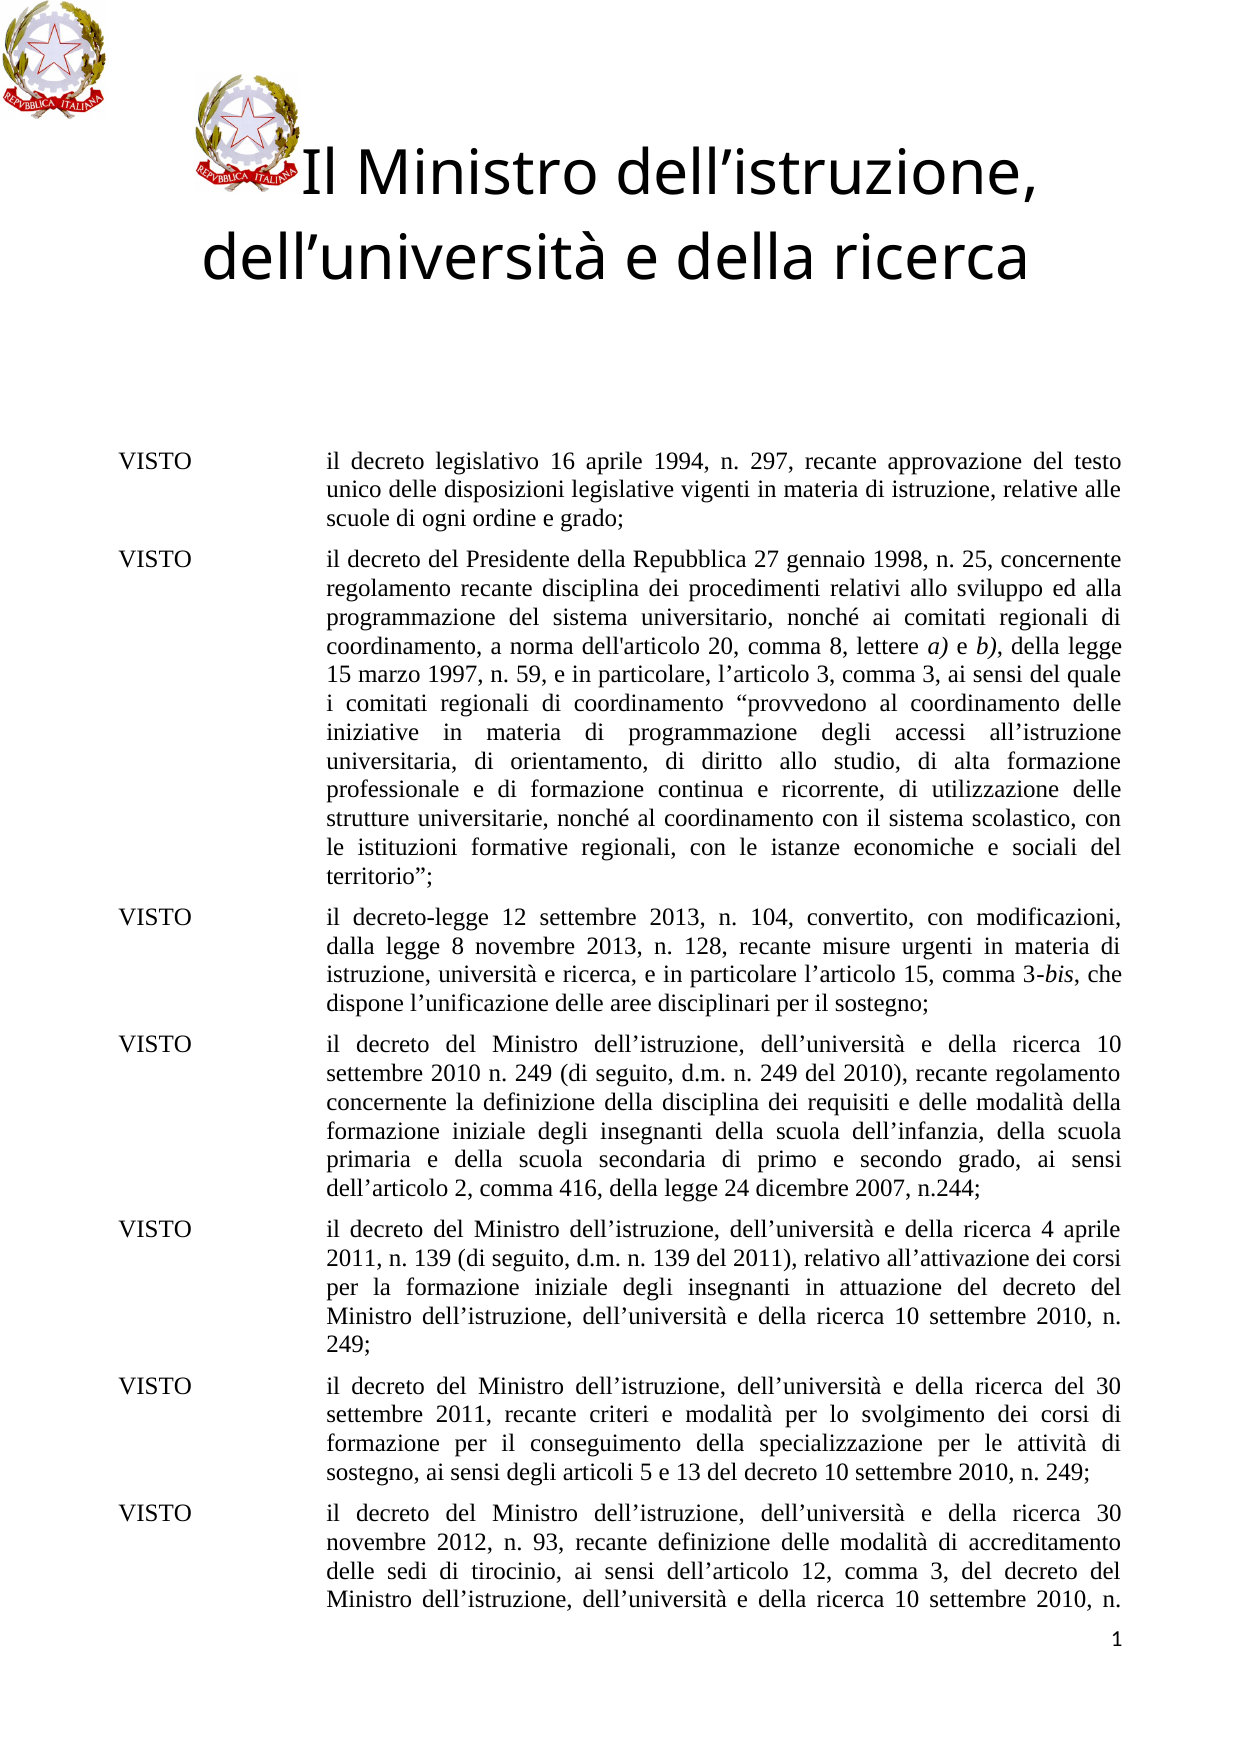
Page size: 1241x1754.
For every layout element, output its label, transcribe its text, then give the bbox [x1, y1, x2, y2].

table_cell VISTO [107, 890, 315, 1017]
table_header il decreto legislativo 16 aprile 1994, n. 297, recante approvazione del testo unico delle disposizioni legislative vigenti in materia di istruzione, relative alle scuole di ogni ordine e grado; [315, 433, 1133, 532]
table_cell VISTO [107, 532, 315, 889]
table_cell VISTO [107, 1486, 315, 1613]
table_cell il decreto del Ministro dell’istruzione, dell’università e della ricerca 30 novembre 2012, n. 93, recante definizione delle modalità di accreditamento delle sedi di tirocinio, ai sensi dell’articolo 12, comma 3, del decreto del Ministro dell’istruzione, dell’università e della ricerca 10 settembre 2010, n. [315, 1486, 1133, 1613]
picture [193, 73, 302, 194]
picture [0, 0, 108, 121]
table_cell il decreto del Ministro dell’istruzione, dell’università e della ricerca 10 settembre 2010 n. 249 (di seguito, d.m. n. 249 del 2010), recante regolamento concernente la definizione della disciplina dei requisiti e delle modalità della formazione iniziale degli insegnanti della scuola dell’infanzia, della scuola primaria e della scuola secondaria di primo e secondo grado, ai sensi dell’articolo 2, comma 416, della legge 24 dicembre 2007, n.244; [315, 1017, 1133, 1202]
table_cell il decreto del Ministro dell’istruzione, dell’università e della ricerca 4 aprile 2011, n. 139 (di seguito, d.m. n. 139 del 2011), relativo all’attivazione dei corsi per la formazione iniziale degli insegnanti in attuazione del decreto del Ministro dell’istruzione, dell’università e della ricerca 10 settembre 2010, n. 249; [315, 1202, 1133, 1358]
table_cell il decreto del Ministro dell’istruzione, dell’università e della ricerca del 30 settembre 2011, recante criteri e modalità per lo svolgimento dei corsi di formazione per il conseguimento della specializzazione per le attività di sostegno, ai sensi degli articoli 5 e 13 del decreto 10 settembre 2010, n. 249; [315, 1358, 1133, 1486]
table_cell VISTO [107, 1358, 315, 1486]
table_header VISTO [107, 433, 315, 532]
table_cell il decreto-legge 12 settembre 2013, n. 104, convertito, con modificazioni, dalla legge 8 novembre 2013, n. 128, recante misure urgenti in materia di istruzione, università e ricerca, e in particolare l’articolo 15, comma 3-bis, che dispone l’unificazione delle aree disciplinari per il sostegno; [315, 890, 1133, 1017]
table_cell VISTO [107, 1017, 315, 1202]
table_cell VISTO [107, 1202, 315, 1358]
table_cell il decreto del Presidente della Repubblica 27 gennaio 1998, n. 25, concernente regolamento recante disciplina dei procedimenti relativi allo sviluppo ed alla programmazione del sistema universitario, nonché ai comitati regionali di coordinamento, a norma dell'articolo 20, comma 8, lettere a) e b), della legge 15 marzo 1997, n. 59, e in particolare, l’articolo 3, comma 3, ai sensi del quale i comitati regionali di coordinamento “provvedono al coordinamento delle iniziative in materia di programmazione degli accessi all’istruzione universitaria, di orientamento, di diritto allo studio, di alta formazione professionale e di formazione continua e ricorrente, di utilizzazione delle strutture universitarie, nonché al coordinamento con il sistema scolastico, con le istituzioni formative regionali, con le istanze economiche e sociali del territorio”; [315, 532, 1133, 889]
